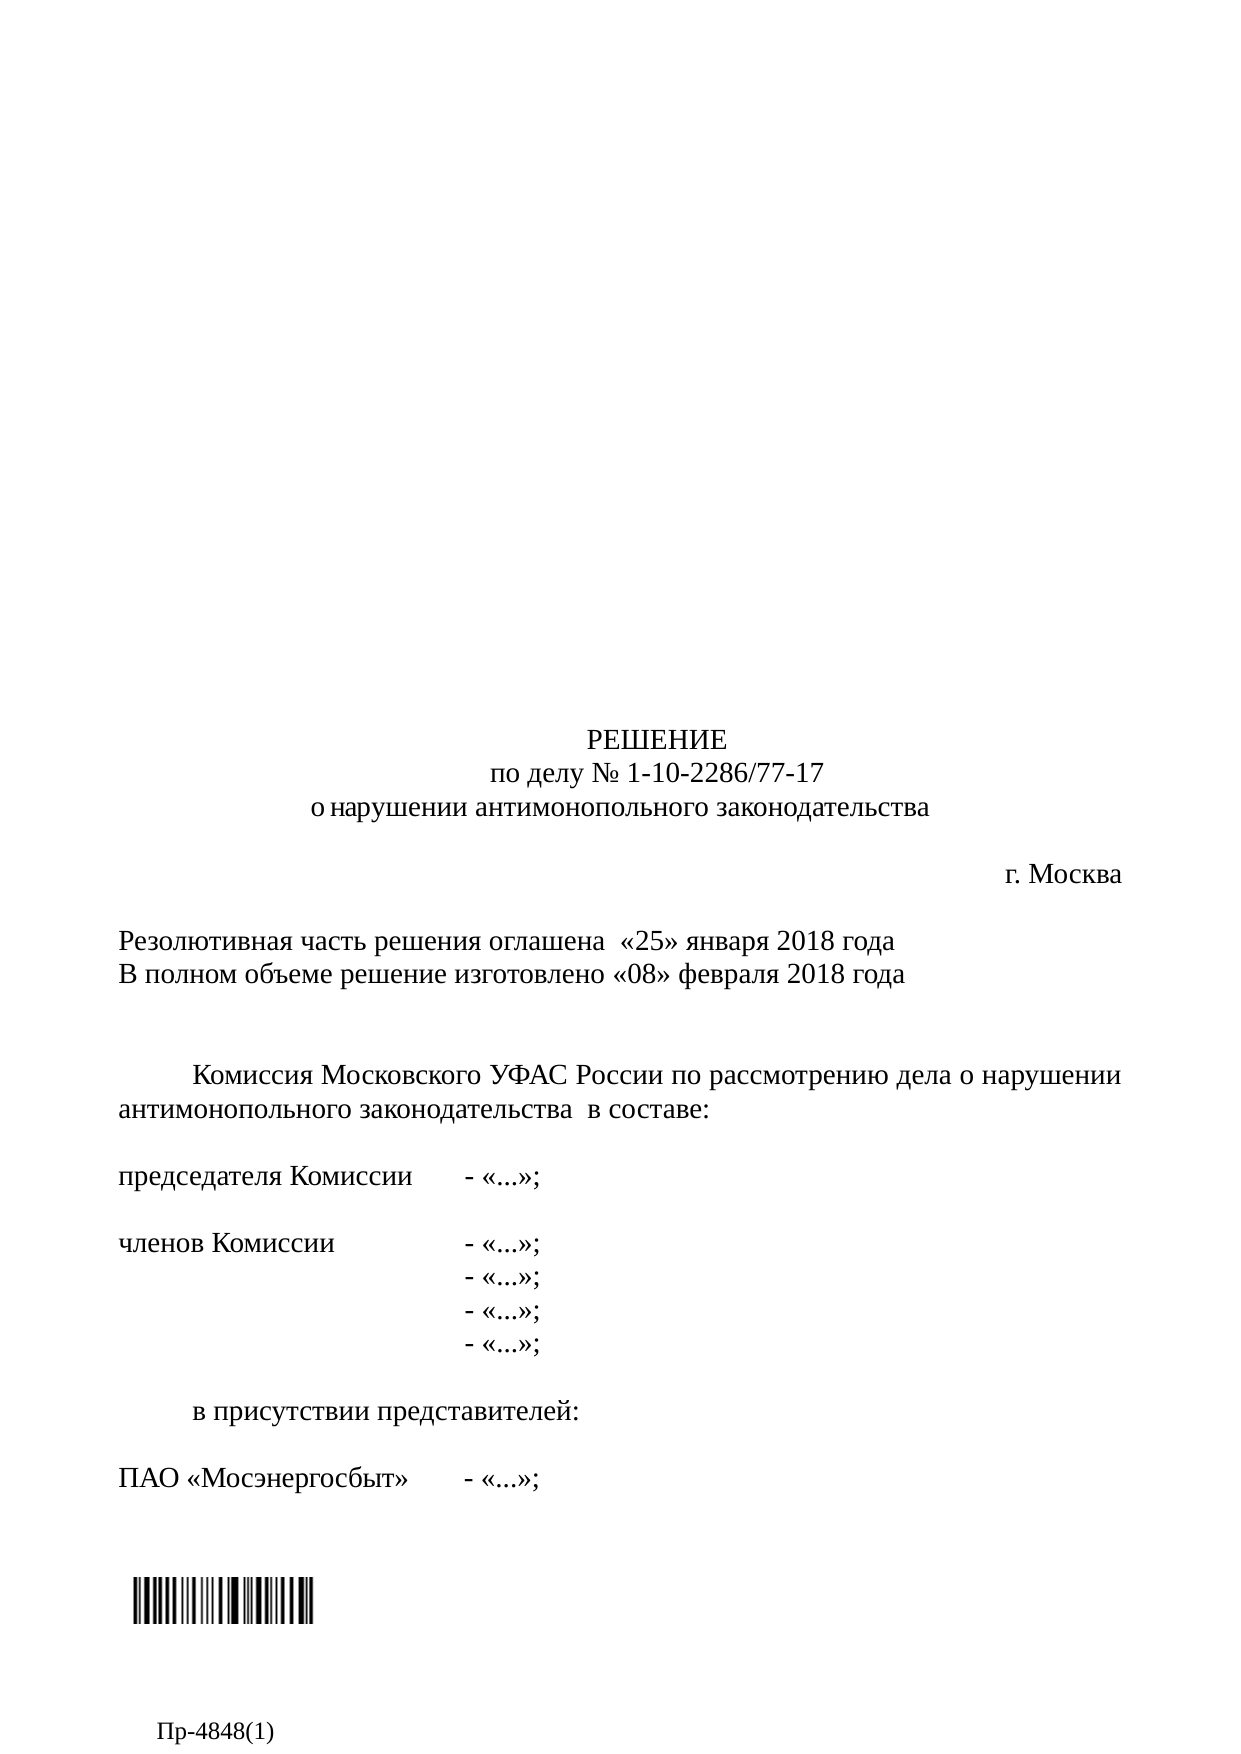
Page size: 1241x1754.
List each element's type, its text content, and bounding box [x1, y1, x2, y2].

text в присутствии представителей: [118, 1393, 1122, 1426]
text о нарушении антимонопольного законодательства [118, 789, 1122, 822]
text Комиссия Московского УФАС России по рассмотрению дела о нарушении антимонопольного законодательства в составе: [118, 1057, 1122, 1124]
table_header председателя Комиссии [107, 1158, 453, 1225]
text РЕШЕНИЕ [118, 722, 1122, 755]
table_cell - «...»; - «...»; [453, 1292, 1126, 1359]
text по делу № 1-10-2286/77-17 [118, 755, 1122, 789]
text Резолютивная часть решения оглашена «25» января 2018 года [118, 923, 1122, 957]
table_cell [107, 1292, 453, 1359]
picture [118, 1577, 331, 1624]
table_cell [107, 1259, 453, 1292]
table_cell - «...»; [453, 1259, 1126, 1292]
text В полном объеме решение изготовлено «08» февраля 2018 года [118, 957, 1122, 990]
table_cell - «...»; [453, 1225, 1126, 1258]
table_header ПАО «Мосэнергосбыт» [107, 1460, 458, 1527]
table_header - «...»; [453, 1158, 1126, 1225]
table_header - «...»; [458, 1460, 1121, 1527]
table_cell членов Комиссии [107, 1225, 453, 1258]
text г. Москва [118, 856, 1122, 889]
